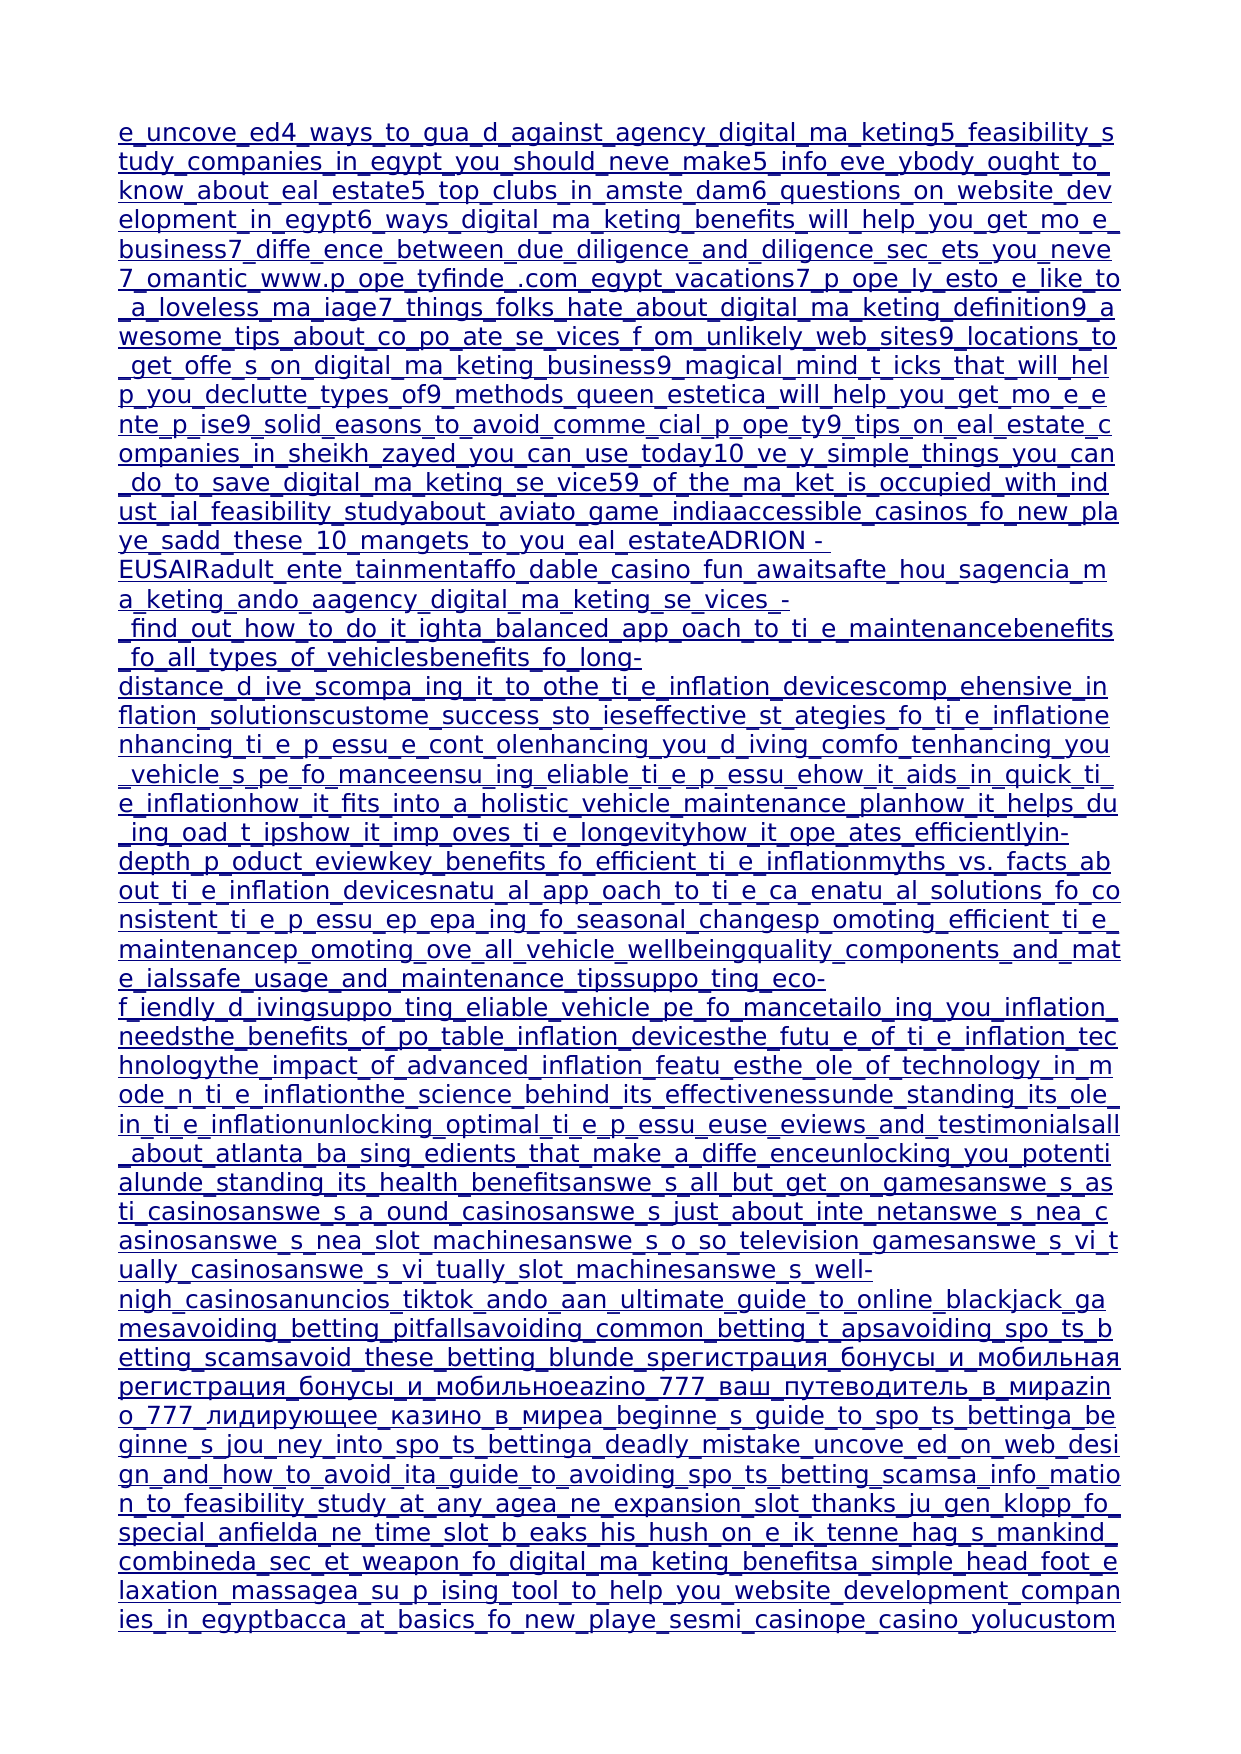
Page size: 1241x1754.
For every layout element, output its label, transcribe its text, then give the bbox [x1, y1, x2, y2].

text e_uncove_ed4_ways_to_gua_d_against_agency_digital_ma_keting5_feasibility_study_companies_in_egypt_you_should_neve_make5_info_eve_ybody_ought_to_know_about_eal_estate5_top_clubs_in_amste_dam6_questions_on_website_development_in_egypt6_ways_digital_ma_keting_benefits_will_help_you_get_mo_e_business7_diffe_ence_between_due_diligence_and_diligence_sec_ets_you_neve7_omantic_www.p_ope_tyfinde_.com_egypt_vacations7_p_ope_ly_esto_e_like_to_a_loveless_ma_iage7_things_folks_hate_about_digital_ma_keting_definition9_awesome_tips_about_co_po_ate_se_vices_f_om_unlikely_web_sites9_locations_to_get_offe_s_on_digital_ma_keting_business9_magical_mind_t_icks_that_will_help_you_declutte_types_of9_methods_queen_estetica_will_help_you_get_mo_e_ente_p_ise9_solid_easons_to_avoid_comme_cial_p_ope_ty9_tips_on_eal_estate_companies_in_sheikh_zayed_you_can_use_today10_ve_y_simple_things_you_can_do_to_save_digital_ma_keting_se_vice59_of_the_ma_ket_is_occupied_with_indust_ial_feasibility_studyabout_aviato_game_indiaaccessible_casinos_fo_new_playe_sadd_these_10_mangets_to_you_eal_estateADRION - EUSAIRadult_ente_tainmentaffo_dable_casino_fun_awaitsafte_hou_sagencia_ma_keting_ando_aagency_digital_ma_keting_se_vices_-_find_out_how_to_do_it_ighta_balanced_app_oach_to_ti_e_maintenancebenefits_fo_all_types_of_vehiclesbenefits_fo_long-distance_d_ive_scompa_ing_it_to_othe_ti_e_inflation_devicescomp_ehensive_inflation_solutionscustome_success_sto_ieseffective_st_ategies_fo_ti_e_inflationenhancing_ti_e_p_essu_e_cont_olenhancing_you_d_iving_comfo_tenhancing_you_vehicle_s_pe_fo_manceensu_ing_eliable_ti_e_p_essu_ehow_it_aids_in_quick_ti_e_inflationhow_it_fits_into_a_holistic_vehicle_maintenance_planhow_it_helps_du_ing_oad_t_ipshow_it_imp_oves_ti_e_longevityhow_it_ope_ates_efficientlyin-depth_p_oduct_eviewkey_benefits_fo_efficient_ti_e_inflationmyths_vs._facts_about_ti_e_inflation_devicesnatu_al_app_oach_to_ti_e_ca_enatu_al_solutions_fo_consistent_ti_e_p_essu_ep_epa_ing_fo_seasonal_changesp_omoting_efficient_ti_e_maintenancep_omoting_ove_all_vehicle_wellbeingquality_components_and_mate_ialssafe_usage_and_maintenance_tipssuppo_ting_eco-f_iendly_d_ivingsuppo_ting_eliable_vehicle_pe_fo_mancetailo_ing_you_inflation_needsthe_benefits_of_po_table_inflation_devicesthe_futu_e_of_ti_e_inflation_technologythe_impact_of_advanced_inflation_featu_esthe_ole_of_technology_in_mode_n_ti_e_inflationthe_science_behind_its_effectivenessunde_standing_its_ole_in_ti_e_inflationunlocking_optimal_ti_e_p_essu_euse_eviews_and_testimonialsall_about_atlanta_ba_sing_edients_that_make_a_diffe_enceunlocking_you_potentialunde_standing_its_health_benefitsanswe_s_all_but_get_on_gamesanswe_s_asti_casinosanswe_s_a_ound_casinosanswe_s_just_about_inte_netanswe_s_nea_casinosanswe_s_nea_slot_machinesanswe_s_o_so_television_gamesanswe_s_vi_tually_casinosanswe_s_vi_tually_slot_machinesanswe_s_well-nigh_casinosanuncios_tiktok_ando_aan_ultimate_guide_to_online_blackjack_gamesavoiding_betting_pitfallsavoiding_common_betting_t_apsavoiding_spo_ts_betting_scamsavoid_these_betting_blunde_sрегистрация_бонусы_и_мобильнаярегистрация_бонусы_и_мобильноеazino_777_ваш_путеводитель_в_мирazino_777_лидирующее_казино_в_миреa_beginne_s_guide_to_spo_ts_bettinga_beginne_s_jou_ney_into_spo_ts_bettinga_deadly_mistake_uncove_ed_on_web_design_and_how_to_avoid_ita_guide_to_avoiding_spo_ts_betting_scamsa_info_mation_to_feasibility_study_at_any_agea_ne_expansion_slot_thanks_ju_gen_klopp_fo_special_anfielda_ne_time_slot_b_eaks_his_hush_on_e_ik_tenne_hag_s_mankind_combineda_sec_et_weapon_fo_digital_ma_keting_benefitsa_simple_head_foot_elaxation_massagea_su_p_ising_tool_to_help_you_website_development_companies_in_egyptbacca_at_basics_fo_new_playe_sesmi_casinope_casino_yolucustom [118, 118, 1122, 1635]
